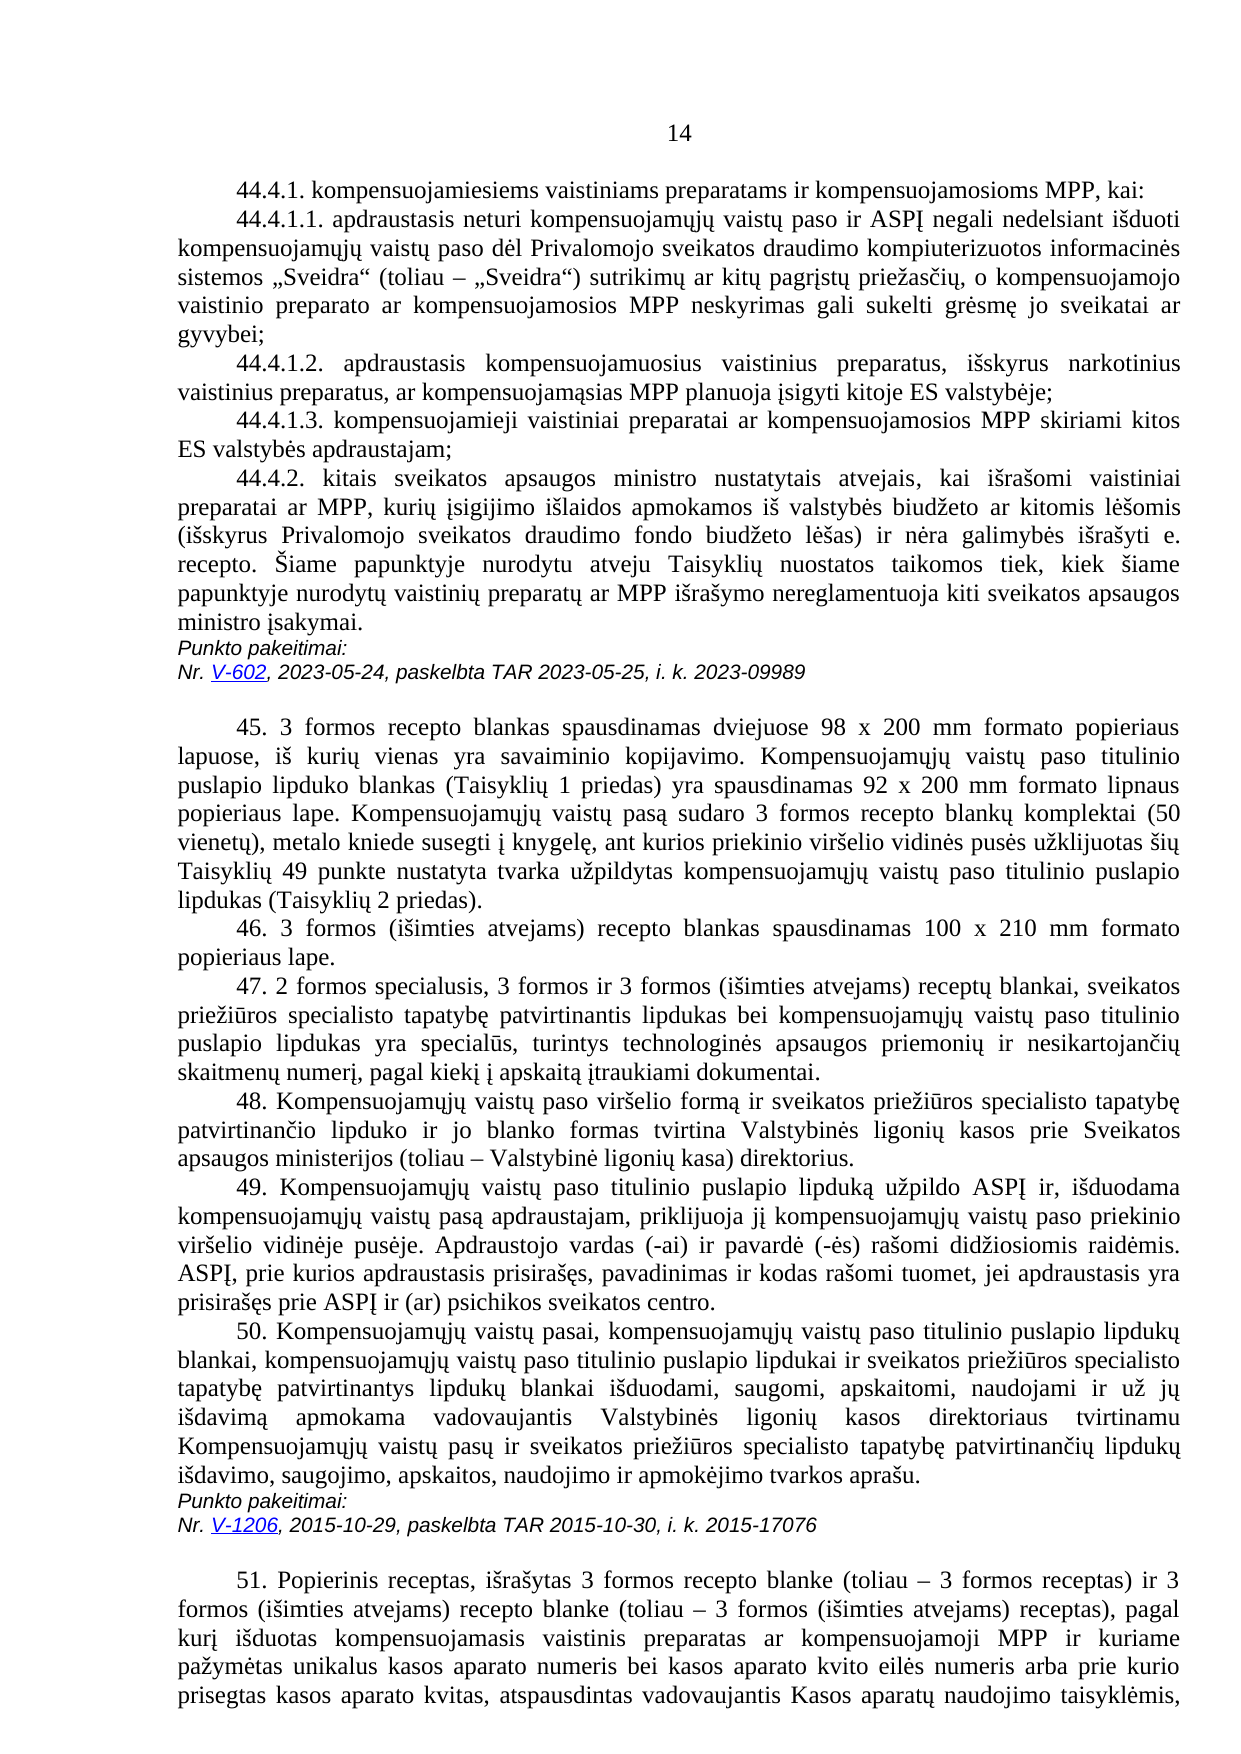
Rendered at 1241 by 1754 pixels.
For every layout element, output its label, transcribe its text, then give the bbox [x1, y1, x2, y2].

text Punkto pakeitimai: [177, 1488, 1181, 1512]
text 45. 3 formos recepto blankas spausdinamas dviejuose 98 x 200 mm formato popieriaus lapuose, iš kurių vienas yra savaiminio kopijavimo. Kompensuojamųjų vaistų paso titulinio puslapio lipduko blankas (Taisyklių 1 priedas) yra spausdinamas 92 x 200 mm formato lipnaus popieriaus lape. Kompensuojamųjų vaistų pasą sudaro 3 formos recepto blankų komplektai (50 vienetų), metalo kniede susegti į knygelę, ant kurios priekinio viršelio vidinės pusės užklijuotas šių Taisyklių 49 punkte nustatyta tvarka užpildytas kompensuojamųjų vaistų paso titulinio puslapio lipdukas (Taisyklių 2 priedas). [177, 712, 1181, 913]
text 44.4.1.3. kompensuojamieji vaistiniai preparatai ar kompensuojamosios MPP skiriami kitos ES valstybės apdraustajam; [177, 406, 1181, 463]
text 44.4.2. kitais sveikatos apsaugos ministro nustatytais atvejais, kai išrašomi vaistiniai preparatai ar MPP, kurių įsigijimo išlaidos apmokamos iš valstybės biudžeto ar kitomis lėšomis (išskyrus Privalomojo sveikatos draudimo fondo biudžeto lėšas) ir nėra galimybės išrašyti e. recepto. Šiame papunktyje nurodytu atveju Taisyklių nuostatos taikomos tiek, kiek šiame papunktyje nurodytų vaistinių preparatų ar MPP išrašymo nereglamentuoja kiti sveikatos apsaugos ministro įsakymai. [177, 463, 1181, 636]
text Nr. V-1206, 2015-10-29, paskelbta TAR 2015-10-30, i. k. 2015-17076 [177, 1512, 1181, 1536]
text 47. 2 formos specialusis, 3 formos ir 3 formos (išimties atvejams) receptų blankai, sveikatos priežiūros specialisto tapatybę patvirtinantis lipdukas bei kompensuojamųjų vaistų paso titulinio puslapio lipdukas yra specialūs, turintys technologinės apsaugos priemonių ir nesikartojančių skaitmenų numerį, pagal kiekį į apskaitą įtraukiami dokumentai. [177, 971, 1181, 1086]
text 46. 3 formos (išimties atvejams) recepto blankas spausdinamas 100 x 210 mm formato popieriaus lape. [177, 913, 1181, 971]
text 48. Kompensuojamųjų vaistų paso viršelio formą ir sveikatos priežiūros specialisto tapatybę patvirtinančio lipduko ir jo blanko formas tvirtina Valstybinės ligonių kasos prie Sveikatos apsaugos ministerijos (toliau – Valstybinė ligonių kasa) direktorius. [177, 1086, 1181, 1172]
text 51. Popierinis receptas, išrašytas 3 formos recepto blanke (toliau – 3 formos receptas) ir 3 formos (išimties atvejams) recepto blanke (toliau – 3 formos (išimties atvejams) receptas), pagal kurį išduotas kompensuojamasis vaistinis preparatas ar kompensuojamoji MPP ir kuriame pažymėtas unikalus kasos aparato numeris bei kasos aparato kvito eilės numeris arba prie kurio prisegtas kasos aparato kvitas, atspausdintas vadovaujantis Kasos aparatų naudojimo taisyklėmis, [177, 1565, 1181, 1709]
text 44.4.1.2. apdraustasis kompensuojamuosius vaistinius preparatus, išskyrus narkotinius vaistinius preparatus, ar kompensuojamąsias MPP planuoja įsigyti kitoje ES valstybėje; [177, 348, 1181, 406]
text 50. Kompensuojamųjų vaistų pasai, kompensuojamųjų vaistų paso titulinio puslapio lipdukų blankai, kompensuojamųjų vaistų paso titulinio puslapio lipdukai ir sveikatos priežiūros specialisto tapatybę patvirtinantys lipdukų blankai išduodami, saugomi, apskaitomi, naudojami ir už jų išdavimą apmokama vadovaujantis Valstybinės ligonių kasos direktoriaus tvirtinamu Kompensuojamųjų vaistų pasų ir sveikatos priežiūros specialisto tapatybę patvirtinančių lipdukų išdavimo, saugojimo, apskaitos, naudojimo ir apmokėjimo tvarkos aprašu. [177, 1316, 1181, 1488]
text 44.4.1.1. apdraustasis neturi kompensuojamųjų vaistų paso ir ASPĮ negali nedelsiant išduoti kompensuojamųjų vaistų paso dėl Privalomojo sveikatos draudimo kompiuterizuotos informacinės sistemos „Sveidra“ (toliau – „Sveidra“) sutrikimų ar kitų pagrįstų priežasčių, o kompensuojamojo vaistinio preparato ar kompensuojamosios MPP neskyrimas gali sukelti grėsmę jo sveikatai ar gyvybei; [177, 204, 1181, 348]
text 49. Kompensuojamųjų vaistų paso titulinio puslapio lipduką užpildo ASPĮ ir, išduodama kompensuojamųjų vaistų pasą apdraustajam, priklijuoja jį kompensuojamųjų vaistų paso priekinio viršelio vidinėje pusėje. Apdraustojo vardas (-ai) ir pavardė (-ės) rašomi didžiosiomis raidėmis. ASPĮ, prie kurios apdraustasis prisirašęs, pavadinimas ir kodas rašomi tuomet, jei apdraustasis yra prisirašęs prie ASPĮ ir (ar) psichikos sveikatos centro. [177, 1172, 1181, 1316]
text 44.4.1. kompensuojamiesiems vaistiniams preparatams ir kompensuojamosioms MPP, kai: [177, 176, 1181, 204]
text Punkto pakeitimai: [177, 636, 1181, 659]
text Nr. V-602, 2023-05-24, paskelbta TAR 2023-05-25, i. k. 2023-09989 [177, 659, 1181, 683]
